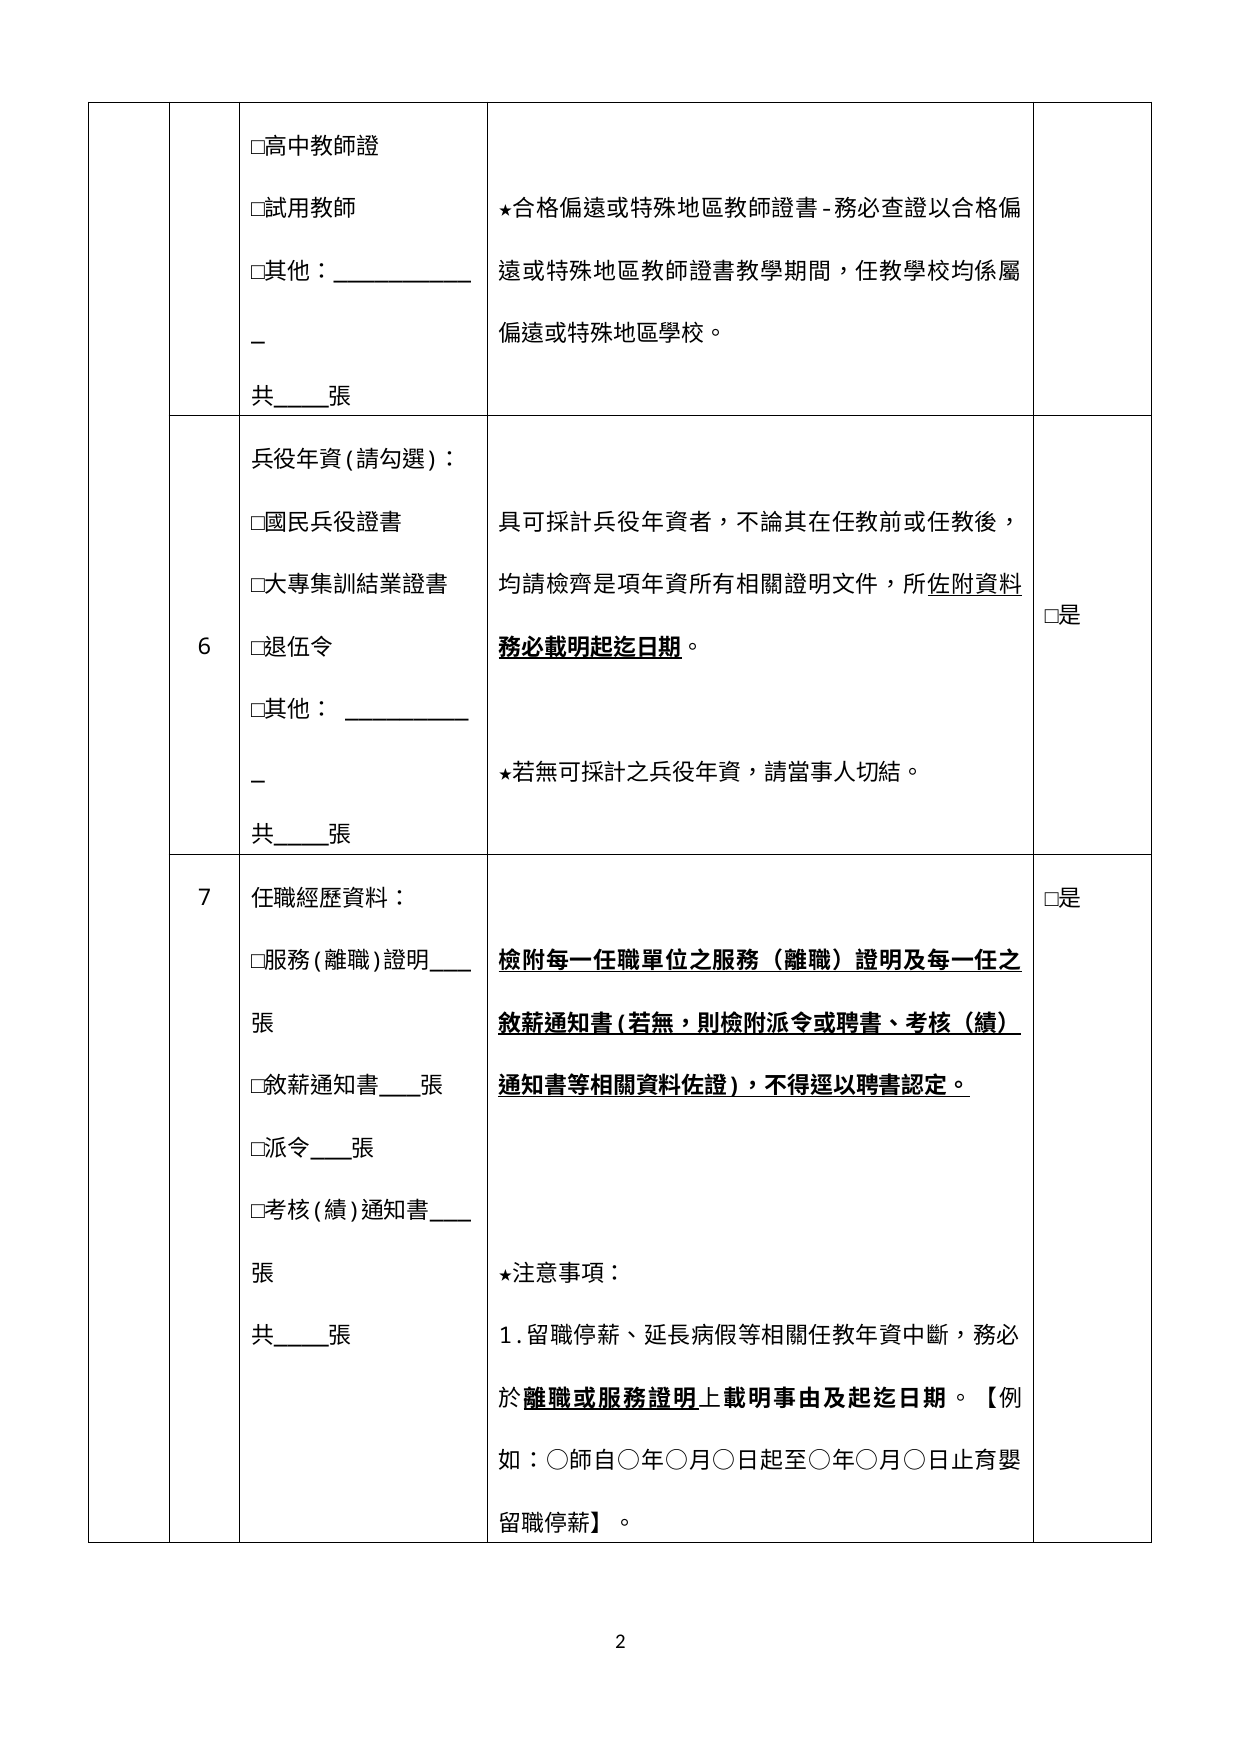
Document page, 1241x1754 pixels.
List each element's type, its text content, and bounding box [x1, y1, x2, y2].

table_cell □是 [1034, 855, 1151, 1542]
table_cell 兵役年資(請勾選)： □國民兵役證書 □大專集訓結業證書 □退伍令 □其他： __________ 共____張 [240, 416, 487, 854]
table_cell [89, 103, 169, 1542]
table_cell 6 [170, 416, 239, 854]
table_cell 檢附每一任職單位之服務（離職）證明及每一任之敘薪通知書(若無，則檢附派令或聘書、考核（績）通知書等相關資料佐證)，不得逕以聘書認定。 ★注意事項： 1.留職停薪、延長病假等相關任教年資中斷，務必於離職或服務證明上載明事由及起迄日期。【例如：○師自○年○月○日起至○年○月○日止育嬰留職停薪】。 [488, 855, 1033, 1542]
table_cell □是 [1034, 416, 1151, 854]
table_cell 具可採計兵役年資者，不論其在任教前或任教後，均請檢齊是項年資所有相關證明文件，所佐附資料務必載明起迄日期。 ★若無可採計之兵役年資，請當事人切結。 [488, 416, 1033, 854]
table_cell 任職經歷資料： □服務(離職)證明___張 □敘薪通知書___張 □派令___張 □考核(績)通知書___張 共____張 [240, 855, 487, 1542]
table_cell 7 [170, 855, 239, 1542]
table_cell □高中教師證 □試用教師 □其他：___________ 共____張 [240, 103, 487, 415]
table_cell [1034, 103, 1151, 415]
table_cell [170, 103, 239, 415]
table_cell ★合格偏遠或特殊地區教師證書-務必查證以合格偏遠或特殊地區教師證書教學期間，任教學校均係屬偏遠或特殊地區學校。 [488, 103, 1033, 415]
